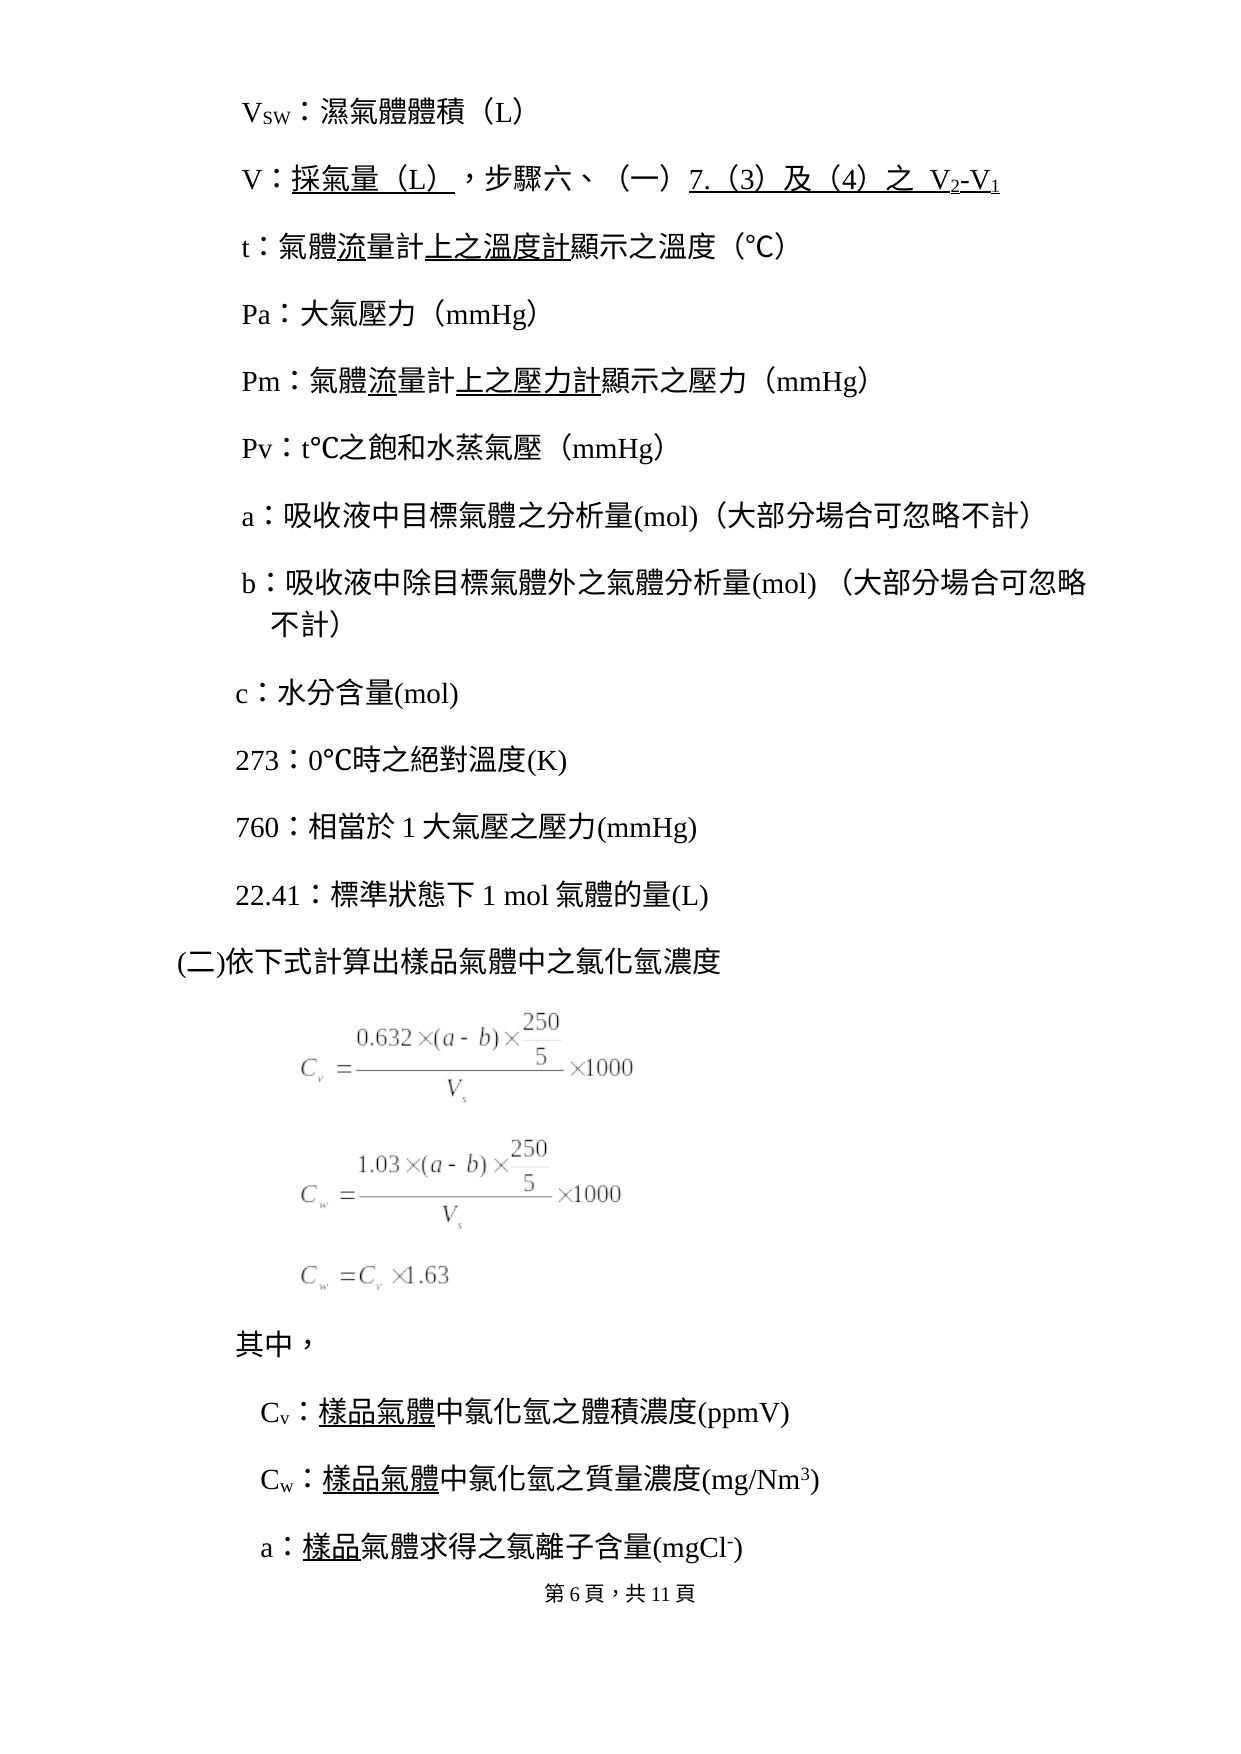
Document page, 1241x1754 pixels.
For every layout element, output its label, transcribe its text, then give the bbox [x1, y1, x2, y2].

text 273：0℃時之絕對溫度(K) [148, 737, 1092, 779]
text 22.41：標準狀態下1 mol氣體的量(L) [148, 871, 1092, 913]
text a：樣品氣體求得之氯離子含量(mgCl-) [260, 1523, 1092, 1566]
text Pa：大氣壓力（mmHg） [148, 291, 1092, 333]
text V：採氣量（L），步驟六、（一）7.（3）及（4）之 V2-V1 [148, 156, 1092, 198]
text b：吸收液中除目標氣體外之氣體分析量(mol) （大部分場合可忽略不計） [241, 560, 1092, 644]
text Cv：樣品氣體中氯化氫之體積濃度(ppmV) [260, 1389, 1092, 1431]
text 760：相當於1大氣壓之壓力(mmHg) [148, 804, 1092, 846]
text VSW：濕氣體體積（L） [148, 89, 1092, 131]
text 其中， [148, 1321, 1092, 1364]
text Cw：樣品氣體中氯化氫之質量濃度(mg/Nm3) [260, 1456, 1092, 1498]
text c：水分含量(mol) [148, 669, 1092, 712]
text a：吸收液中目標氣體之分析量(mol)（大部分場合可忽略不計） [148, 492, 1092, 535]
text t：氣體流量計上之溫度計顯示之溫度（℃） [148, 223, 1092, 266]
text Pm：氣體流量計上之壓力計顯示之壓力（mmHg） [148, 358, 1092, 400]
text (二)依下式計算出樣品氣體中之氯化氫濃度 [177, 938, 1092, 981]
text Pv：t℃之飽和水蒸氣壓（mmHg） [148, 425, 1092, 467]
